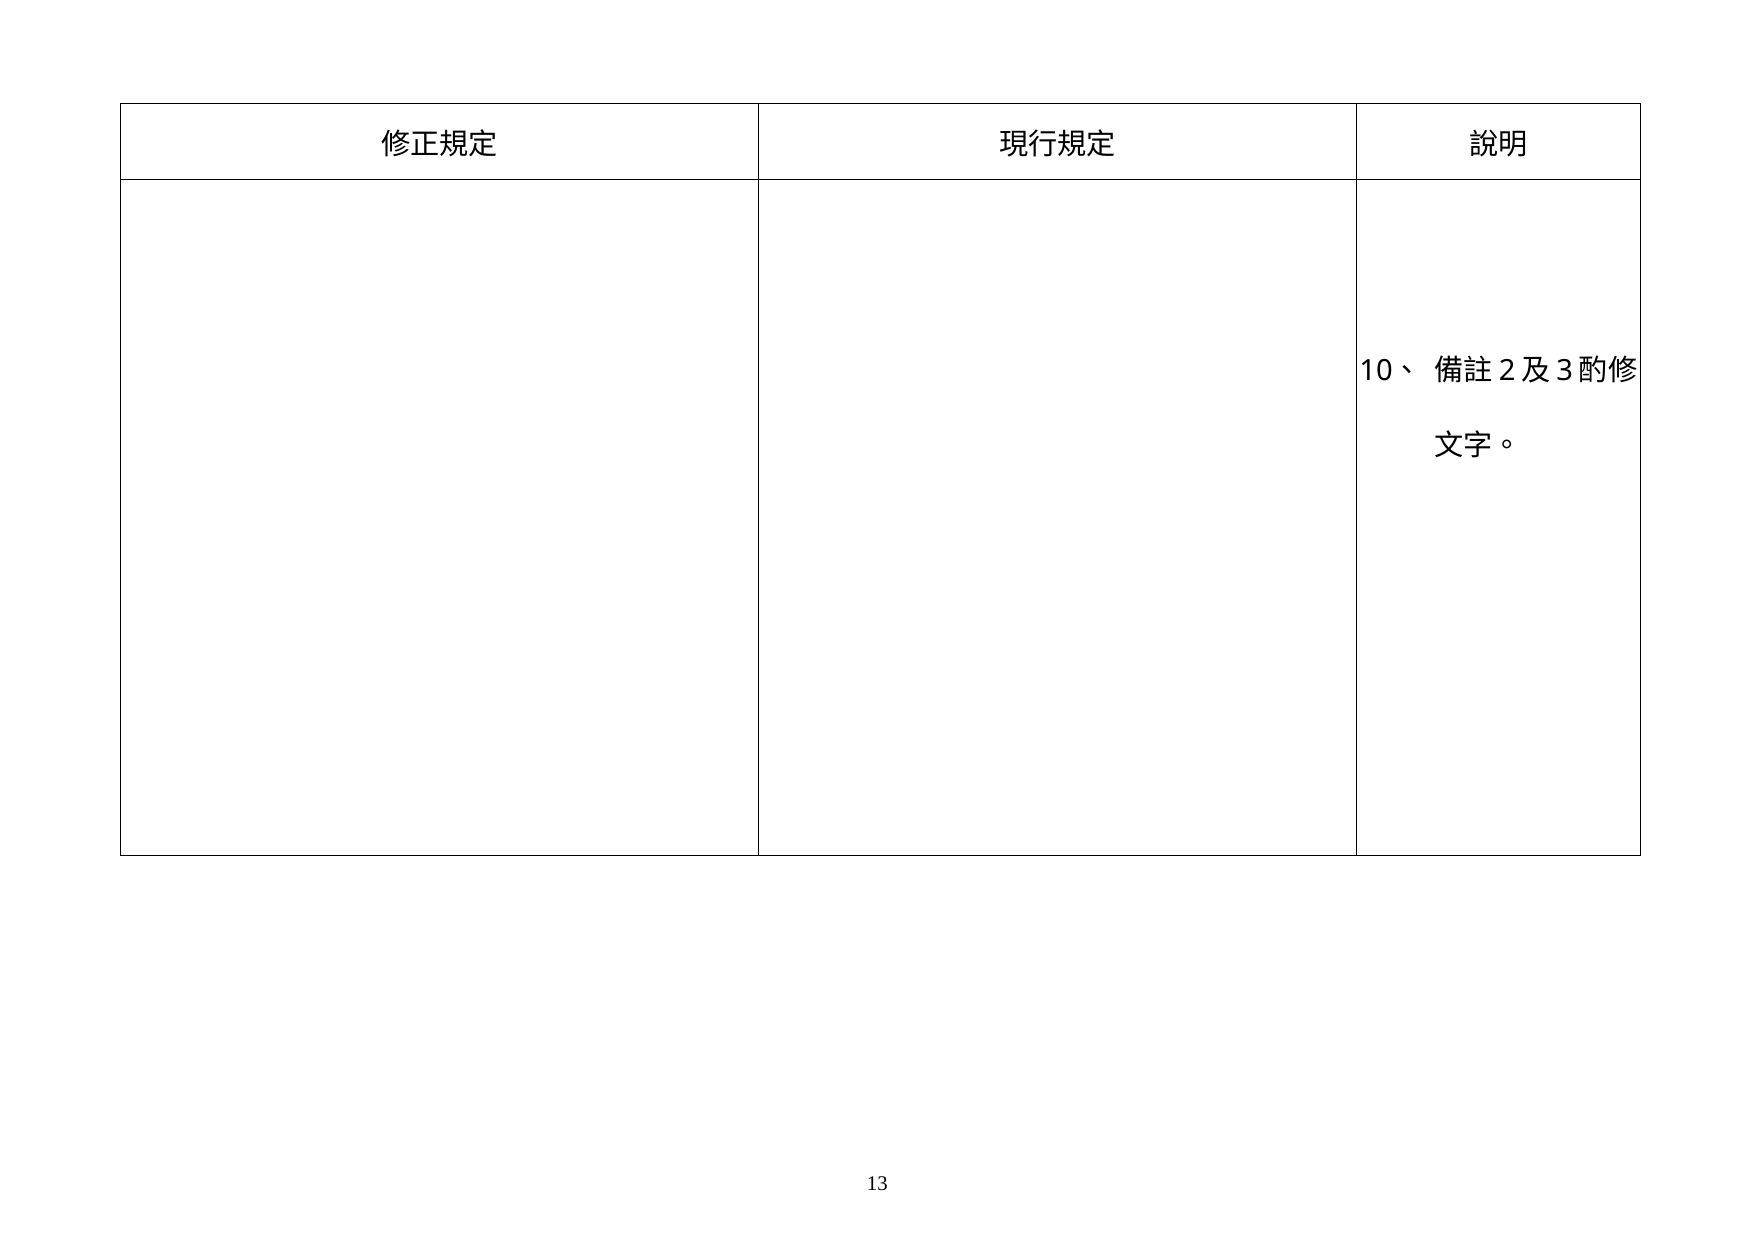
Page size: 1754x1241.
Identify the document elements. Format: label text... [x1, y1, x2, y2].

table_header 修正規定 [121, 104, 758, 179]
table_header 說明 [1357, 104, 1640, 179]
table_cell [759, 180, 1356, 855]
table_cell [121, 180, 758, 855]
table_header 現行規定 [759, 104, 1356, 179]
table_cell 配合第六十點之(3)勞動派遣選項，修正範例名稱。 說明2修正與案例有關之時間資訊。 配合第六十點之(3)勞動派遣選項，酌修文字。 配合勞動部103年9月15日核定，自104年1月1日起，勞工保險普通事故保險費率按9%計算，修正勞工保險費、普通事故保險費之單價及說明。 就業保險費係依據就業保險法，與勞工保險費係依據勞工保險條例有別，爰單獨移列至C項，以下項次遞移。 修正積欠工資墊償基金項目名稱。 配合衛生福利部中央健康保險署103年12月23日公告，104年1月1日起調降全民健保平均眷口數為0.62人，修正健保費之單價及說明。 為強化保障派遣勞工權益，增列年終獎金及其補充保費。以下項目編號遞移。 配合增列就業保險費、年終獎金及其補充保費，修正機關預列費用欄位。 備註2及3酌修文字。 [1357, 180, 1640, 855]
